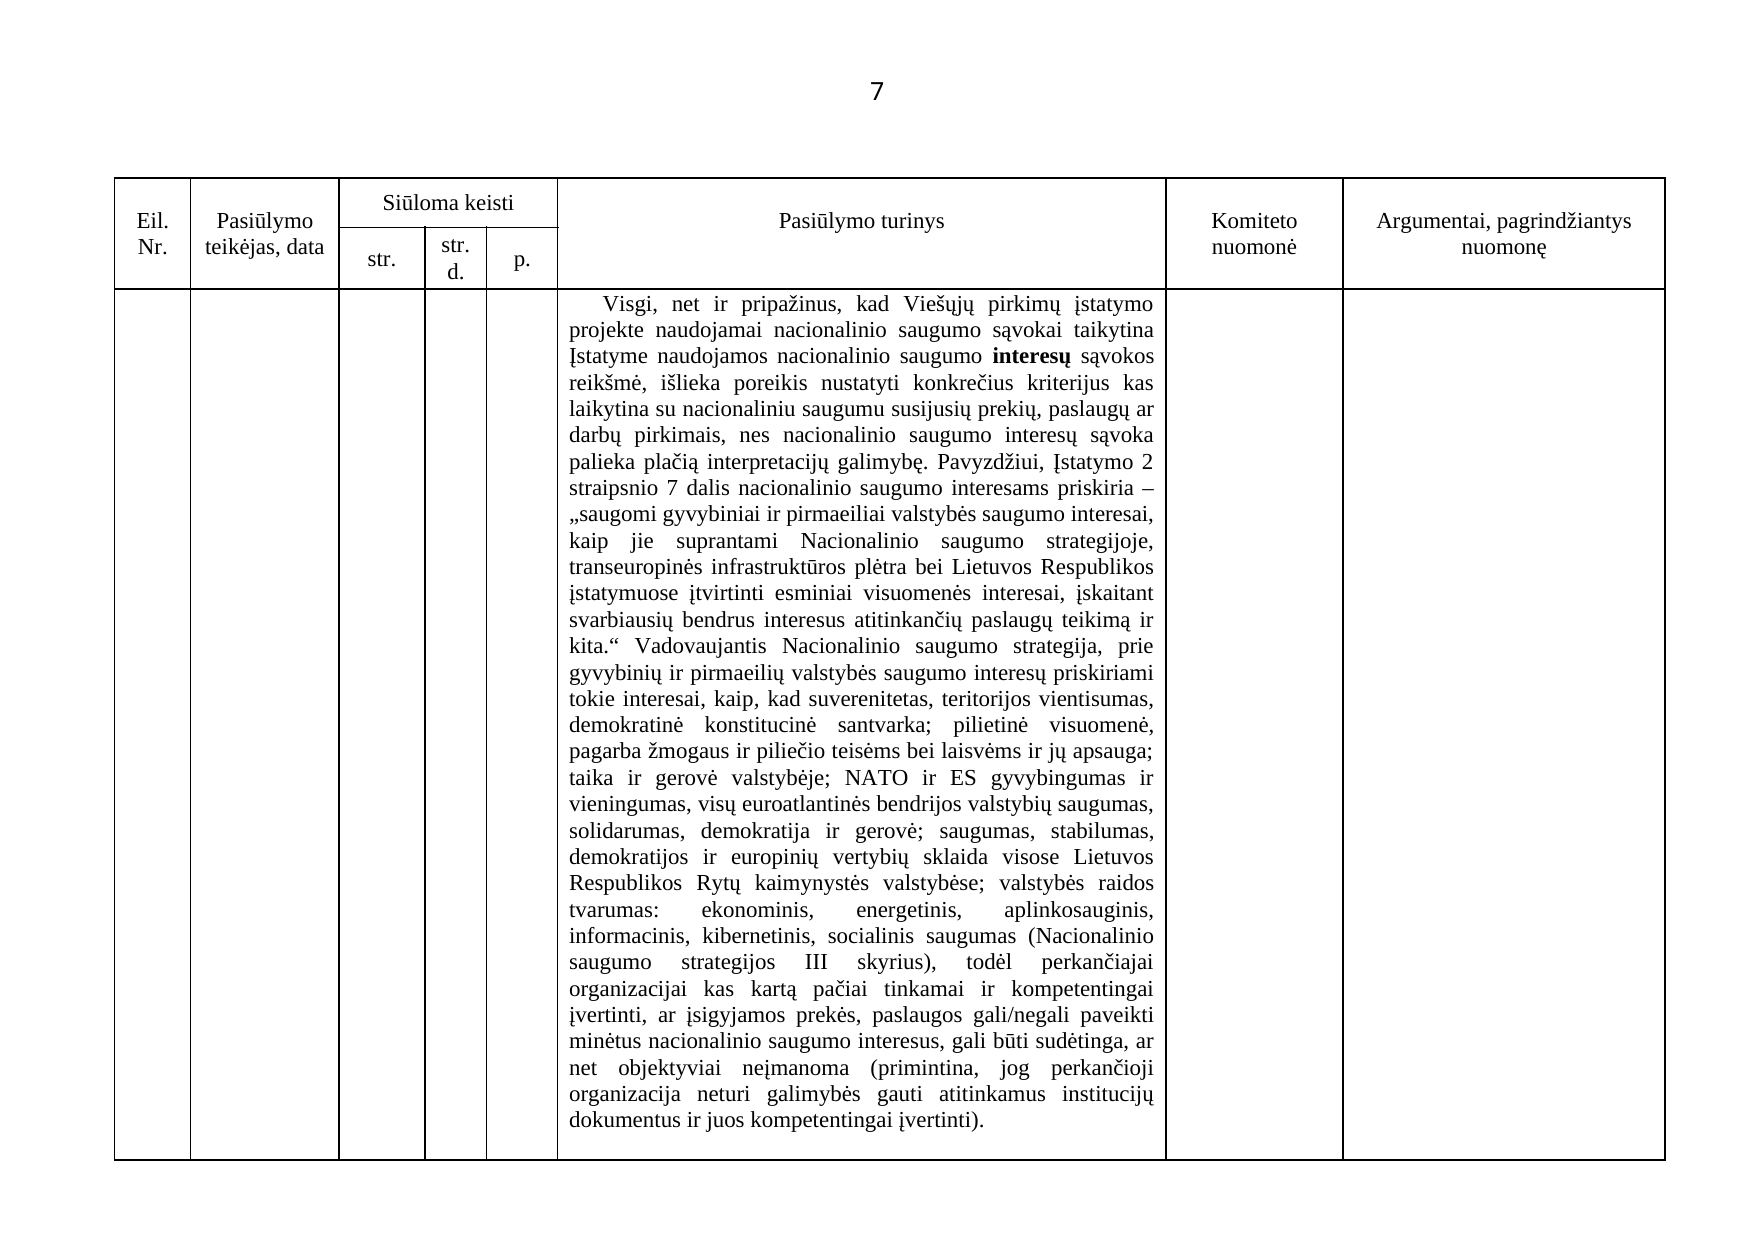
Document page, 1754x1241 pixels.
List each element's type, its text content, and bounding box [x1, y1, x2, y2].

table_cell p. [487, 228, 557, 288]
table_cell [115, 290, 190, 1159]
table_cell [1167, 290, 1342, 1159]
table_header Komiteto nuomonė [1167, 179, 1342, 288]
table_header Eil. Nr. [115, 179, 190, 288]
table_cell [487, 290, 557, 1159]
table_header Siūloma keisti [340, 179, 557, 226]
table_header Pasiūlymo teikėjas, data [191, 179, 338, 288]
table_cell [1344, 290, 1664, 1159]
table_cell [426, 290, 486, 1159]
table_header Pasiūlymo turinys [558, 179, 1165, 288]
table_header Argumentai, pagrindžiantys nuomonę [1344, 179, 1664, 288]
table_cell str. d. [426, 228, 486, 288]
table_cell [191, 290, 338, 1159]
table_cell Argumentai: Atkreipiame dėmesį, kad minėtas papildymas nesuderinamas su Nacionaliniam saugumui užtikrinti svarbių objektų apsaugos įstatymo (toliau – Įstatymas) nuostatomis ir objektyviai negali būti įgyvendinamas dėl to, kad perkančioji organizacija neturi tinkamos kompetencijos ir galimybių įvertinti, ar asmuo (tiekėjai ir jo subtiekėjai) gali kelti grėsmę nacionalinio saugumo interesams. Vertinimas, ar asmuo gali kelti grėsmę nacionalinio saugumo interesams visų pirma reiškia patikrinimą, ar toks asmuo atitinka Įstatymo 11 straipsnyje numatytus kriterijus, tarp jų: ar jis turi ar praeityje turėjo didinančių riziką ar keliančių grėsmę nacionaliniam saugumui ryšių su užsienio valstybių institucijomis ar tų valstybių fiziniais arba juridiniais asmenimis; ar jis turi ar praeityje turėjo didinančių riziką ar keliančių grėsmę nacionaliniam saugumui sąsajų su organizuotomis grupėmis, užsienio valstybių specialiosiomis tarnybomis ar grupuotėmis, susijusiomis su tarptautinėmis teroristinėmis organizacijomis ar palaikančiomis ryšius su asmenimis, įtariamais priklausymu joms; ar įsiteisėjusiu teismo nuosprendžiu jis yra pripažintas kaltu dėl labai sunkaus, sunkaus ar apysunkio nusikaltimo pagal Lietuvos Respublikos baudžiamąjį kodeksą ar dėl nusikaltimo pagal užsienio valstybių baudžiamuosius įstatymus, kuris atitinka Lietuvos Respublikos baudžiamojo kodekso specialiojoje dalyje nurodytus labai sunkaus, sunkaus ar apysunkio nusikaltimo požymius, ar dėl tokio nusikaltimo padarymo vykdomas šio asmens baudžiamasis persekiojimas ir už padarytą nusikaltimą nėra išnykęs ar panaikintas investuotojo teistumas; ar įsiteisėjusiu teismo nuosprendžiu jis yra pripažintas kaltu dėl nusikaltimo (nusikaltimų) Lietuvos valstybės nepriklausomybei, teritorijos vientisumui ir konstitucinei santvarkai ir (arba) per pastaruosius 24 mėnesius jis yra pažeidęs šio įstatymo ir kitų teisės aktų, reglamentuojančių nacionaliniam saugumui užtikrinti svarbių objektų veiklą, nuostatas; kiti Įstatymo 11 straipsnyje numatyti kriterijai. Pažymėtina, kad nustatyti minėtų aplinkybių buvimą Įstatymas paveda Nacionaliniam saugumui užtikrinti svarbių objektų apsaugos koordinavimo komisijai (toliau – Komisija), kuriai, be kitą ko, minėtų aplinkybių nustatymo tikslais suteikta teisė kreiptis ir gauti informaciją iš Lietuvos Respublikos valstybės saugumo departamento, Lietuvos Respublikos užsienio reikalų ministerijos, Lietuvos Respublikos vidaus reikalų ministerijos, Policijos departamento prie Lietuvos Respublikos vidaus reikalų ministerijos, Lietuvos Respublikos generalinė prokuratūros bei kitų institucijų (Įstatymo 12 straipsnio 7 dalis, 19 straipsnis). Atsižvelgiant į tai, kad Įstatymas asmens atitiktį nacionalinio saugumo interesams reikalauja vertinti per jo atitikimą Įstatymo 11 straipsnyje numatytiems kriterijams (teistumas, ryšiai su organizuotomis grupuotėmis ir kt.), o informaciją, patvirtinančią tokių kriterijų buvimą/nebuvimą, turi teisę gauti tik Komisija, perkančioji organizacija neturi galimybės savarankiškai nuspręsti, jog pirkimuose dalyvaujantys tiekėjai ir jo subtiekėjai nekelia grėsmės nacionalinio saugumo interesams. Tai reiškia, kad kas kartą, kai tiekėjai ir jo subtiekėjai nėra iš Viešųjų pirkimų įstatymo 17 straipsnio 5 dalyje nurodytų valstybių, perkančioji organizacija privalės kreiptis į Komisiją, jog būtų gautas patvirtinimas, jog tiekėjai ir jo subtiekėjai nekelia grėsmės nacionalinio saugumo interesams. Manome, kad tai (prievolė kas kartą kreiptis į Komisiją) reikšmingai padidintų administracinę naštą tiek Komisijai, tiek Komisijai duomenis teikiančioms institucijoms, tiek perkančiajai organizacijai, o pirkimo procesas gerokai pailgėtų (30 dienų ir daugiau). Taip pat atkreiptinas dėmesys, jog nuostata vertinti grėsmę nacionalinio saugumo interesams, kai atliekami su nacionaliniu saugumu susijusių prekių, paslaugų ar darbų pirkimai, stokoja teisinio aiškumo, t.y., nėra aišku kas konkrečiai laikytina su nacionaliniu saugumu susijusių prekių, paslaugų ar darbų pirkimu. Įstatymas nustato aiškius kriterijus kuomet asmenys ir sandoriai turi būti vertinami per jų atitikimą nacionalinio saugumo interesams (pvz. vertinimas atliekamas, kai sandorio vertė viršija 10 procentų praėjusių finansinių metų metinių nacionaliniam saugumui užtikrinti svarbios įmonės pajamų), tačiau nei Įstatyme, nei Viešųjų pirkimų įstatyme nėra numatyta kas konkrečiai laikoma su nacionaliniu saugumu susijusių prekių, paslaugų ar darbų pirkimu. Įstatyme naudojama nacionalinio saugumo interesų sąvoka, kuri, manytina, taikytina ir Viešųjų pirkimų įstatymo projekte naudojamai nacionalinio saugumo sąvokai. Visgi, net ir pripažinus, kad Viešųjų pirkimų įstatymo projekte naudojamai nacionalinio saugumo sąvokai taikytina Įstatyme naudojamos nacionalinio saugumo interesų sąvokos reikšmė, išlieka poreikis nustatyti konkrečius kriterijus kas laikytina su nacionaliniu saugumu susijusių prekių, paslaugų ar darbų pirkimais, nes nacionalinio saugumo interesų sąvoka palieka plačią interpretacijų galimybę. Pavyzdžiui, Įstatymo 2 straipsnio 7 dalis nacionalinio saugumo interesams priskiria – „saugomi gyvybiniai ir pirmaeiliai valstybės saugumo interesai, kaip jie suprantami Nacionalinio saugumo strategijoje, transeuropinės infrastruktūros plėtra bei Lietuvos Respublikos įstatymuose įtvirtinti esminiai visuomenės interesai, įskaitant svarbiausių bendrus interesus atitinkančių paslaugų teikimą ir kita.“ Vadovaujantis Nacionalinio saugumo strategija, prie gyvybinių ir pirmaeilių valstybės saugumo interesų priskiriami tokie interesai, kaip, kad suverenitetas, teritorijos vientisumas, demokratinė konstitucinė santvarka; pilietinė visuomenė, pagarba žmogaus ir piliečio teisėms bei laisvėms ir jų apsauga; taika ir gerovė valstybėje; NATO ir ES gyvybingumas ir vieningumas, visų euroatlantinės bendrijos valstybių saugumas, solidarumas, demokratija ir gerovė; saugumas, stabilumas, demokratijos ir europinių vertybių sklaida visose Lietuvos Respublikos Rytų kaimynystės valstybėse; valstybės raidos tvarumas: ekonominis, energetinis, aplinkosauginis, informacinis, kibernetinis, socialinis saugumas (Nacionalinio saugumo strategijos III skyrius), todėl perkančiajai organizacijai kas kartą pačiai tinkamai ir kompetentingai įvertinti, ar įsigyjamos prekės, paslaugos gali/negali paveikti minėtus nacionalinio saugumo interesus, gali būti sudėtinga, ar net objektyviai neįmanoma (primintina, jog perkančioji organizacija neturi galimybės gauti atitinkamus institucijų dokumentus ir juos kompetentingai įvertinti). Pasiūlymas: Naikinti siūlomą 17 straipsnio papildymą 5 dalimi. [558, 290, 1165, 1159]
table_cell [340, 290, 424, 1159]
table_cell str. [340, 228, 424, 288]
